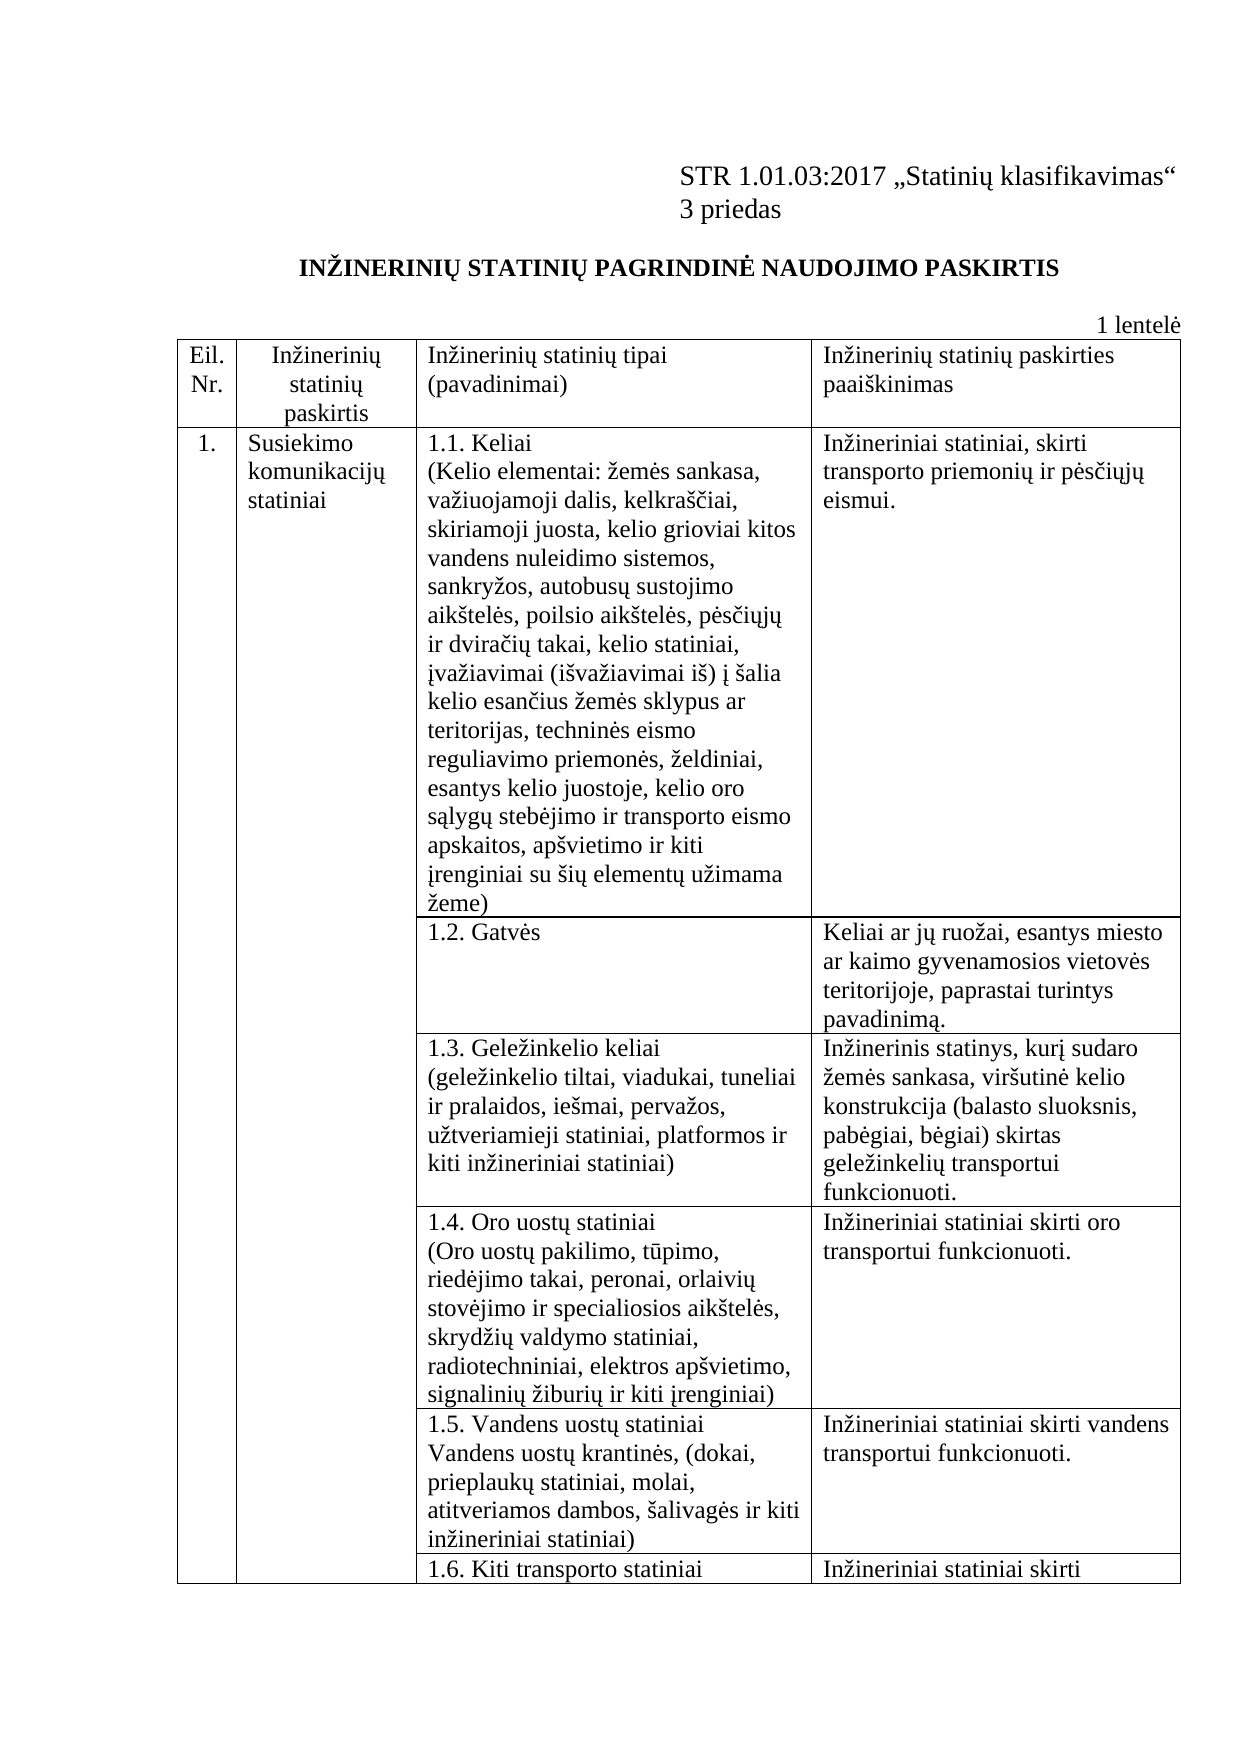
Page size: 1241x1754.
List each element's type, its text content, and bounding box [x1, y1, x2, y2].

table_header Eil. Nr. [178, 340, 236, 427]
table_header Inžinerinių statinių tipai (pavadinimai) [417, 340, 811, 427]
table_header Inžinerinių statinių paskirtis [237, 340, 416, 427]
table_cell Keliai ar jų ruožai, esantys miesto ar kaimo gyvenamosios vietovės teritorijoje, paprastai turintys pavadinimą. [812, 918, 1180, 1032]
table_cell Inžineriniai statiniai, skirti transporto priemonių ir pėsčiųjų eismui. [812, 428, 1180, 916]
table_cell Inžineriniai statiniai skirti vandens transportui funkcionuoti. [812, 1409, 1180, 1553]
table_cell 1.3. Geležinkelio keliai (geležinkelio tiltai, viadukai, tuneliai ir pralaidos, iešmai, pervažos, užtveriamieji statiniai, platformos ir kiti inžineriniai statiniai) [417, 1034, 811, 1206]
table_cell Inžineriniai statiniai skirti oro transportui funkcionuoti. [812, 1207, 1180, 1408]
text STR 1.01.03:2017 „Statinių klasifikavimas“ [679, 159, 1181, 192]
table_cell 1.1. keliai (Kelio elementai: žemės sankasa, važiuojamoji dalis, kelkraščiai, skiriamoji juosta, kelio grioviai kitos vandens nuleidimo sistemos, sankryžos, autobusų sustojimo aikštelės, poilsio aikštelės, pėsčiųjų ir dviračių takai, kelio statiniai, įvažiavimai (išvažiavimai iš) į šalia kelio esančius žemės sklypus ar teritorijas, techninės eismo reguliavimo priemonės, želdiniai, esantys kelio juostoje, kelio oro sąlygų stebėjimo ir transporto eismo apskaitos, apšvietimo ir kiti įrenginiai su šių elementų užimama žeme) [417, 428, 811, 916]
table_cell Inžinerinis statinys, kurį sudaro žemės sankasa, viršutinė kelio konstrukcija (balasto sluoksnis, pabėgiai, bėgiai) skirtas geležinkelių transportui funkcionuoti. [812, 1034, 1180, 1206]
text 1 lentelė [177, 311, 1181, 339]
table_cell Inžineriniai statiniai skirti [812, 1554, 1180, 1583]
table_cell 1.5. Vandens uostų statiniai Vandens uostų krantinės, (dokai, prieplaukų statiniai, molai, atitveriamos dambos, šalivagės ir kiti inžineriniai statiniai) [417, 1409, 811, 1553]
table_cell 1.4. Oro uostų statiniai (Oro uostų pakilimo, tūpimo, riedėjimo takai, peronai, orlaivių stovėjimo ir specialiosios aikštelės, skrydžių valdymo statiniai, radiotechniniai, elektros apšvietimo, signalinių žiburių ir kiti įrenginiai) [417, 1207, 811, 1408]
text 3 priedas [679, 192, 1181, 224]
text INŽINERINIŲ STATINIŲ PAGRINDINĖ NAUDOJIMO PASKIRTIS [177, 253, 1181, 282]
table_header Inžinerinių statinių paskirties paaiškinimas [812, 340, 1180, 427]
table_cell 1. [178, 428, 236, 1583]
table_cell 1.6. Kiti transporto statiniai [417, 1554, 811, 1583]
table_cell 1.2. Gatvės [417, 918, 811, 1032]
table_cell Susiekimo komunikacijų statiniai [237, 428, 416, 1583]
